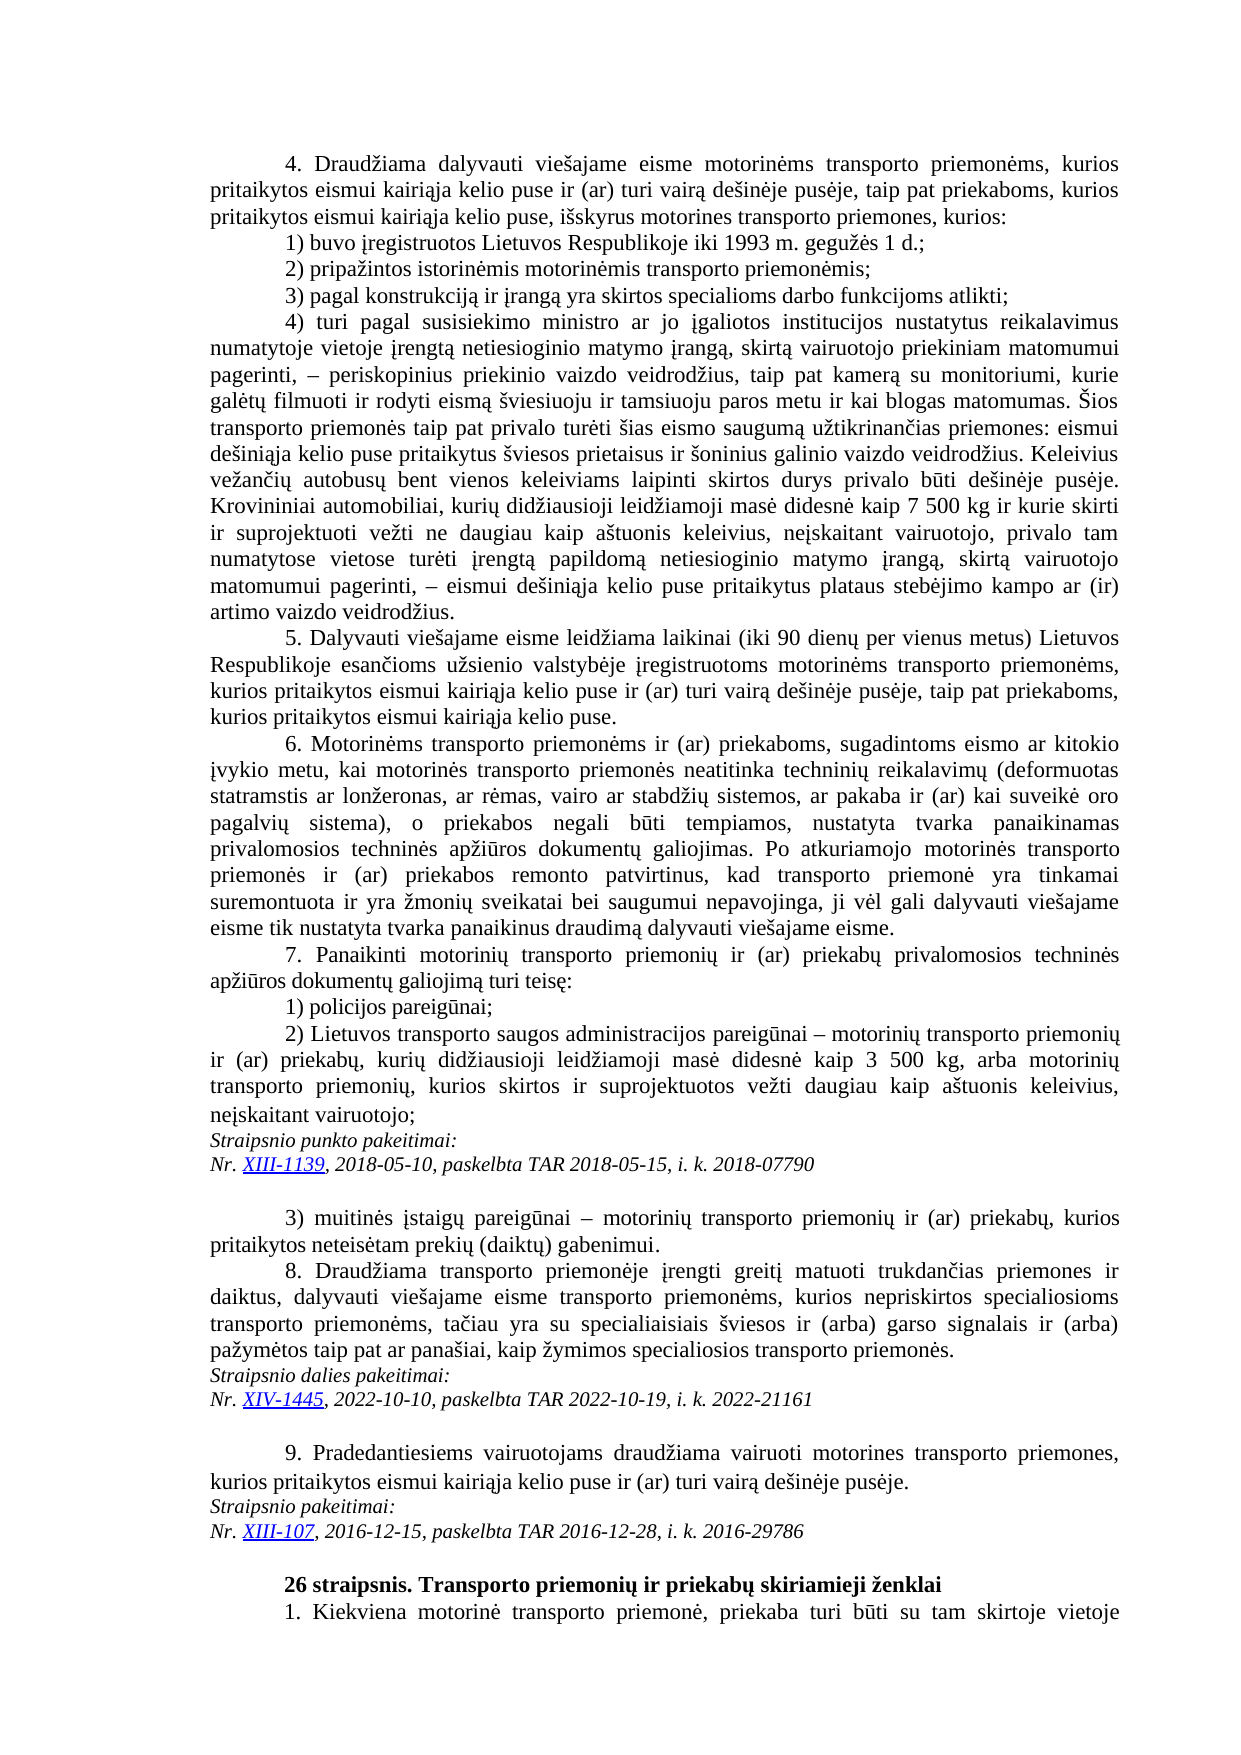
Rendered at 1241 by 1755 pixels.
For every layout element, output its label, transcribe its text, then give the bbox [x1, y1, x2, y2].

text 5. Dalyvauti viešajame eisme leidžiama laikinai (iki 90 dienų per vienus metus) Lietuvos Respublikoje esančioms užsienio valstybėje įregistruotoms motorinėms transporto priemonėms, kurios pritaikytos eismui kairiąja kelio puse ir (ar) turi vairą dešinėje pusėje, taip pat priekaboms, kurios pritaikytos eismui kairiąja kelio puse. [210, 624, 1120, 730]
text Straipsnio dalies pakeitimai: [210, 1362, 1120, 1387]
text 9. Pradedantiesiems vairuotojams draudžiama vairuoti motorines transporto priemones, kurios pritaikytos eismui kairiąja kelio puse ir (ar) turi vairą dešinėje pusėje. [210, 1439, 1120, 1494]
text 4. Draudžiama dalyvauti viešajame eisme motorinėms transporto priemonėms, kurios pritaikytos eismui kairiąja kelio puse ir (ar) turi vairą dešinėje pusėje, taip pat priekaboms, kurios pritaikytos eismui kairiąja kelio puse, išskyrus motorines transporto priemones, kurios: [210, 150, 1120, 229]
text 1) buvo įregistruotos Lietuvos Respublikoje iki 1993 m. gegužės 1 d.; [210, 229, 1120, 255]
text 4) turi pagal susisiekimo ministro ar jo įgaliotos institucijos nustatytus reikalavimus numatytoje vietoje įrengtą netiesioginio matymo įrangą, skirtą vairuotojo priekiniam matomumui pagerinti, – periskopinius priekinio vaizdo veidrodžius, taip pat kamerą su monitoriumi, kurie galėtų filmuoti ir rodyti eismą šviesiuoju ir tamsiuoju paros metu ir kai blogas matomumas. Šios transporto priemonės taip pat privalo turėti šias eismo saugumą užtikrinančias priemones: eismui dešiniąja kelio puse pritaikytus šviesos prietaisus ir šoninius galinio vaizdo veidrodžius. Keleivius vežančių autobusų bent vienos keleiviams laipinti skirtos durys privalo būti dešinėje pusėje. Krovininiai automobiliai, kurių didžiausioji leidžiamoji masė didesnė kaip 7 500 kg ir kurie skirti ir suprojektuoti vežti ne daugiau kaip aštuonis keleivius, neįskaitant vairuotojo, privalo tam numatytose vietose turėti įrengtą papildomą netiesioginio matymo įrangą, skirtą vairuotojo matomumui pagerinti, – eismui dešiniąja kelio puse pritaikytus plataus stebėjimo kampo ar (ir) artimo vaizdo veidrodžius. [210, 308, 1120, 624]
text 1) policijos pareigūnai; [210, 993, 1120, 1020]
text 2) Lietuvos transporto saugos administracijos pareigūnai – motorinių transporto priemonių ir (ar) priekabų, kurių didžiausioji leidžiamoji masė didesnė kaip 3 500 kg, arba motorinių transporto priemonių, kurios skirtos ir suprojektuotos vežti daugiau kaip aštuonis keleivius, neįskaitant vairuotojo; [210, 1020, 1120, 1127]
text Nr. XIII-1139, 2018-05-10, paskelbta TAR 2018-05-15, i. k. 2018-07790 [210, 1152, 1120, 1176]
text 3) muitinės įstaigų pareigūnai – motorinių transporto priemonių ir (ar) priekabų, kurios pritaikytos neteisėtam prekių (daiktų) gabenimui. [210, 1204, 1120, 1257]
text Straipsnio punkto pakeitimai: [210, 1127, 1120, 1152]
text 3) pagal konstrukciją ir įrangą yra skirtos specialioms darbo funkcijoms atlikti; [210, 282, 1120, 308]
text 7. Panaikinti motorinių transporto priemonių ir (ar) priekabų privalomosios techninės apžiūros dokumentų galiojimą turi teisę: [210, 941, 1120, 993]
text Nr. XIV-1445, 2022-10-10, paskelbta TAR 2022-10-19, i. k. 2022-21161 [210, 1387, 1120, 1411]
text 26 straipsnis. Transporto priemonių ir priekabų skiriamieji ženklai [210, 1571, 1120, 1598]
text Nr. XIII-107, 2016-12-15, paskelbta TAR 2016-12-28, i. k. 2016-29786 [210, 1518, 1120, 1543]
text 6. Motorinėms transporto priemonėms ir (ar) priekaboms, sugadintoms eismo ar kitokio įvykio metu, kai motorinės transporto priemonės neatitinka techninių reikalavimų (deformuotas statramstis ar lonžeronas, ar rėmas, vairo ar stabdžių sistemos, ar pakaba ir (ar) kai suveikė oro pagalvių sistema), o priekabos negali būti tempiamos, nustatyta tvarka panaikinamas privalomosios techninės apžiūros dokumentų galiojimas. Po atkuriamojo motorinės transporto priemonės ir (ar) priekabos remonto patvirtinus, kad transporto priemonė yra tinkamai suremontuota ir yra žmonių sveikatai bei saugumui nepavojinga, ji vėl gali dalyvauti viešajame eisme tik nustatyta tvarka panaikinus draudimą dalyvauti viešajame eisme. [210, 730, 1120, 941]
text 2) pripažintos istorinėmis motorinėmis transporto priemonėmis; [210, 255, 1120, 282]
text Straipsnio pakeitimai: [210, 1494, 1120, 1518]
text 8. Draudžiama transporto priemonėje įrengti greitį matuoti trukdančias priemones ir daiktus, dalyvauti viešajame eisme transporto priemonėms, kurios nepriskirtos specialiosioms transporto priemonėms, tačiau yra su specialiaisiais šviesos ir (arba) garso signalais ir (arba) pažymėtos taip pat ar panašiai, kaip žymimos specialiosios transporto priemonės. [210, 1257, 1120, 1362]
text 1. Kiekviena motorinė transporto priemonė, priekaba turi būti su tam skirtoje vietoje [210, 1598, 1120, 1624]
